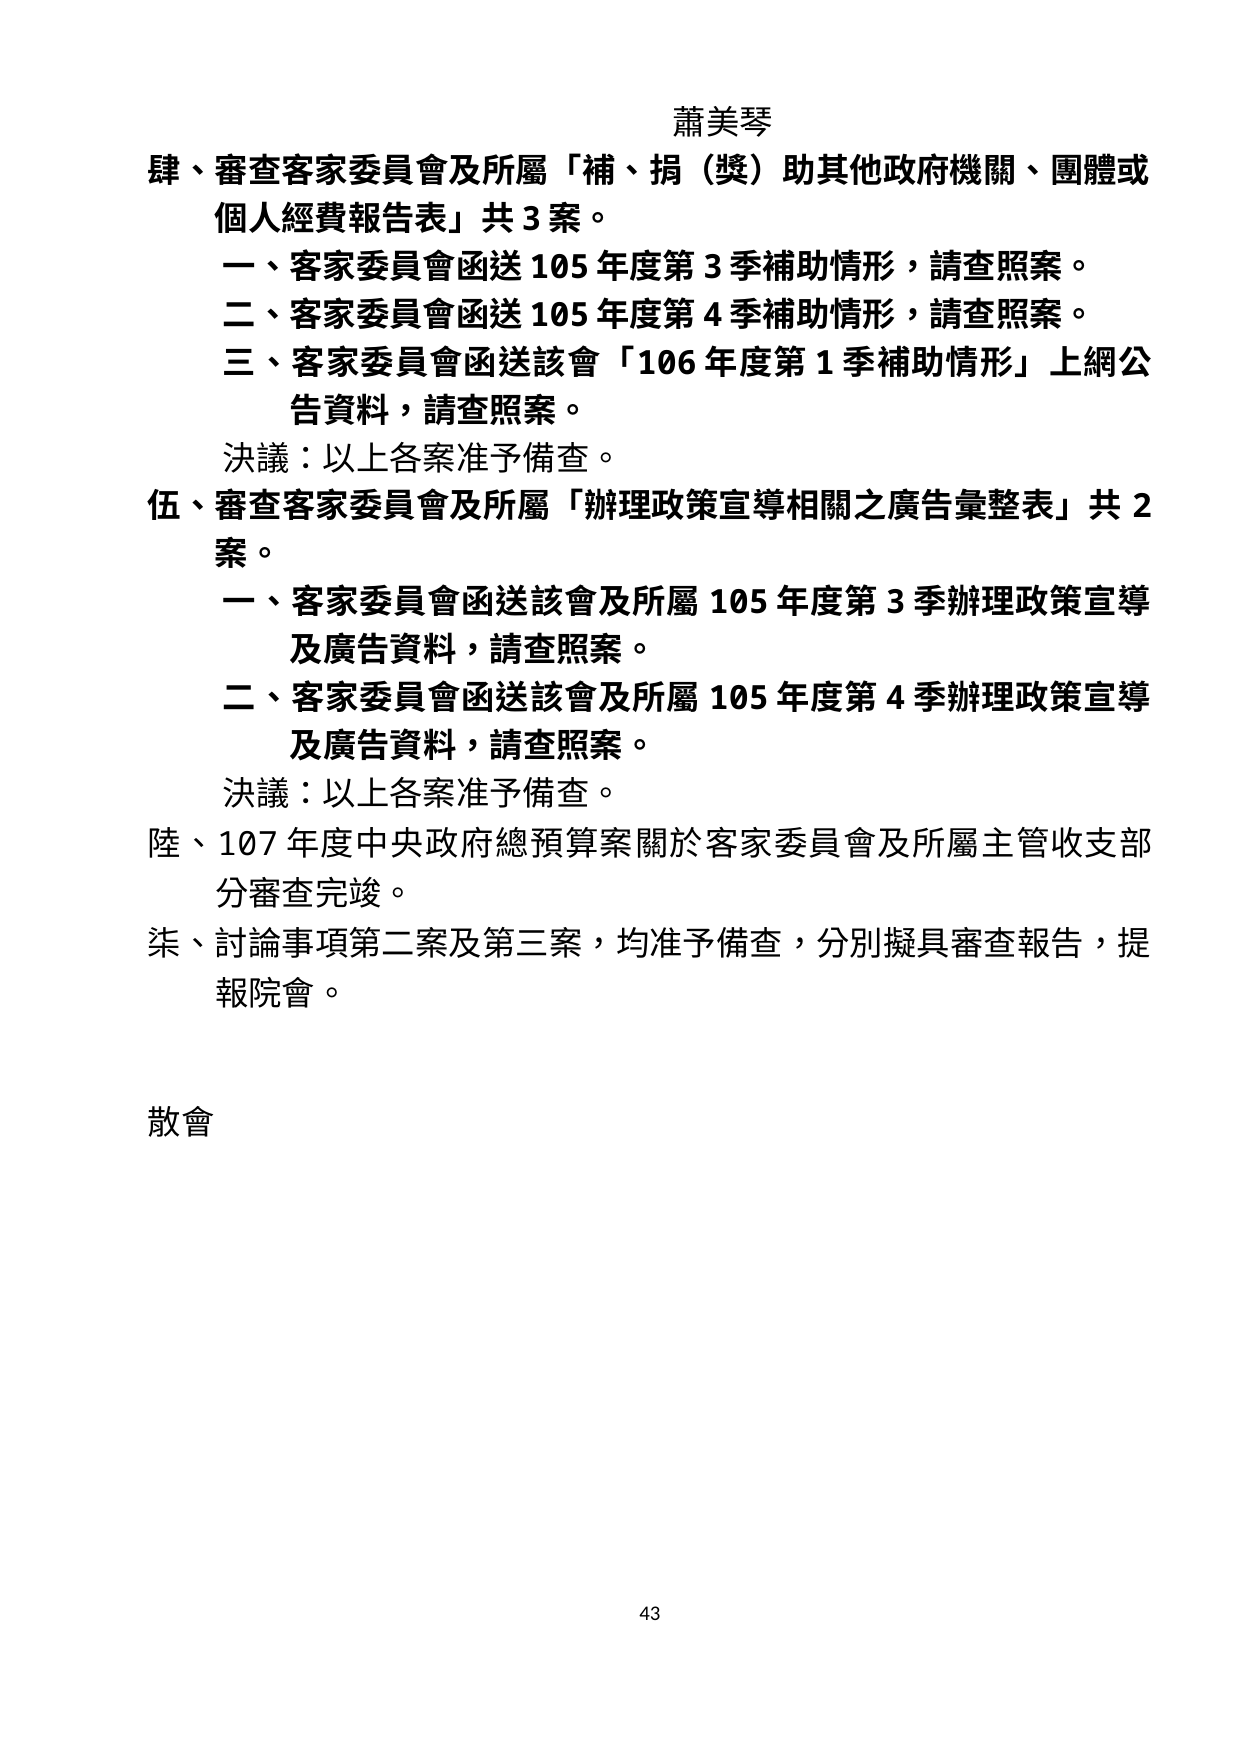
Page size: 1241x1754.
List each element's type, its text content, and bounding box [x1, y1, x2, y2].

text 決議：以上各案准予備查。 [223, 432, 1152, 479]
text 一、客家委員會函送該會及所屬105年度第3季辦理政策宣導及廣告資料，請查照案。 [223, 575, 1152, 671]
text 二、客家委員會函送該會及所屬105年度第4季辦理政策宣導及廣告資料，請查照案。 [223, 671, 1152, 767]
text 散會 [148, 1094, 1153, 1144]
text 柒、討論事項第二案及第三案，均准予備查，分別擬具審查報告，提報院會。 [148, 915, 1153, 1015]
text 決議：以上各案准予備查。 [223, 767, 1152, 815]
text 二、客家委員會函送105年度第4季補助情形，請查照案。 [223, 288, 1152, 336]
text 陸、107年度中央政府總預算案關於客家委員會及所屬主管收支部分審查完竣。 [148, 815, 1153, 915]
text 三、客家委員會函送該會「106年度第1季補助情形」上網公告資料，請查照案。 [223, 336, 1152, 432]
text 肆、審查客家委員會及所屬「補、捐（獎）助其他政府機關、團體或個人經費報告表」共3案。 [148, 144, 1152, 240]
text 蕭美琴 [148, 94, 1153, 144]
text 一、客家委員會函送105年度第3季補助情形，請查照案。 [223, 240, 1152, 288]
text 伍、 審查客家委員會及所屬「辦理政策宣導相關之廣告彙整表」共2案。 [148, 479, 1152, 575]
